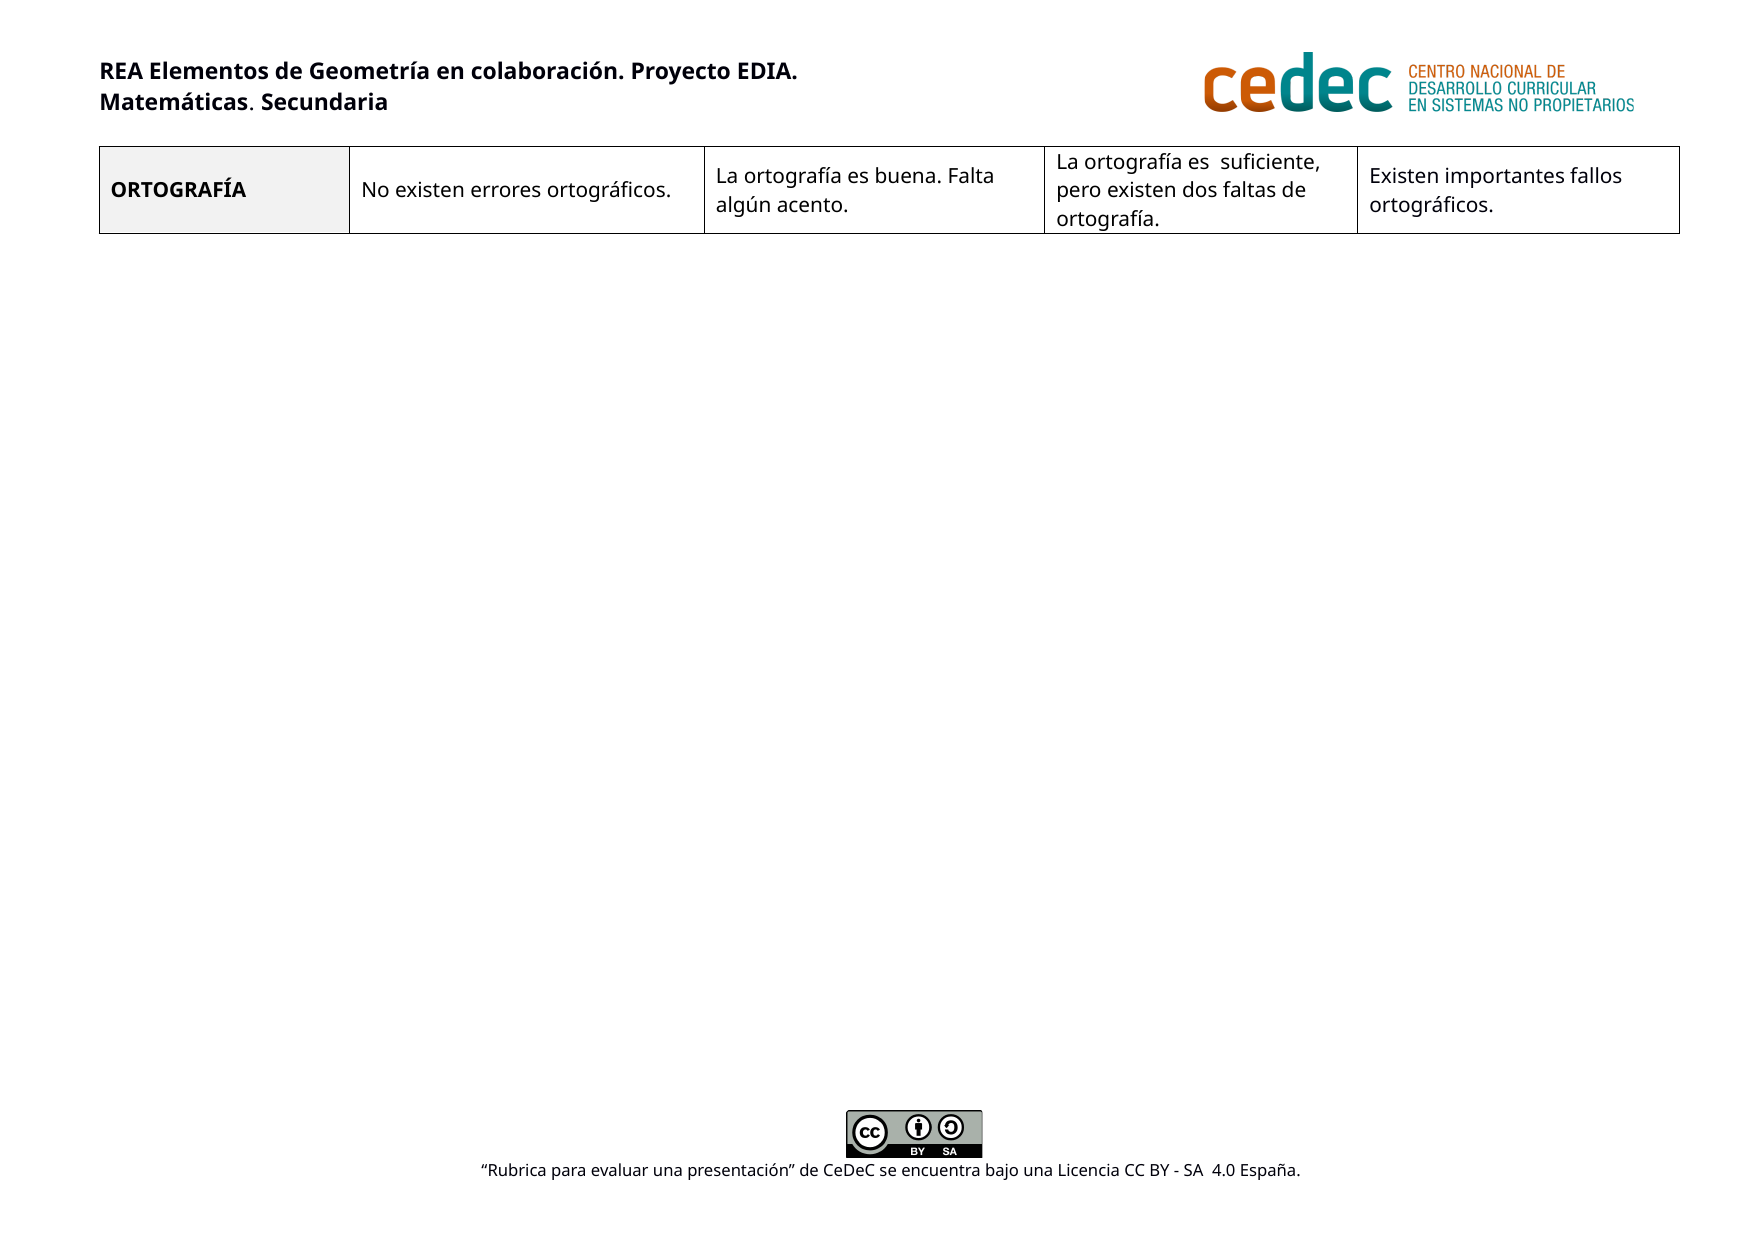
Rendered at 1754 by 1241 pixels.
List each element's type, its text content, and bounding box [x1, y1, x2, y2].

table_cell La ortografía es buena. Falta algún acento. [705, 147, 1044, 232]
table_cell La ortografía es suficiente, pero existen dos faltas de ortografía. [1045, 147, 1357, 232]
table_cell No existen errores ortográficos. [350, 147, 704, 232]
table_cell Existen importantes fallos ortográficos. [1358, 147, 1679, 232]
table_cell ORTOGRAFÍA [100, 147, 349, 232]
picture [1204, 52, 1634, 112]
picture [846, 1110, 983, 1158]
